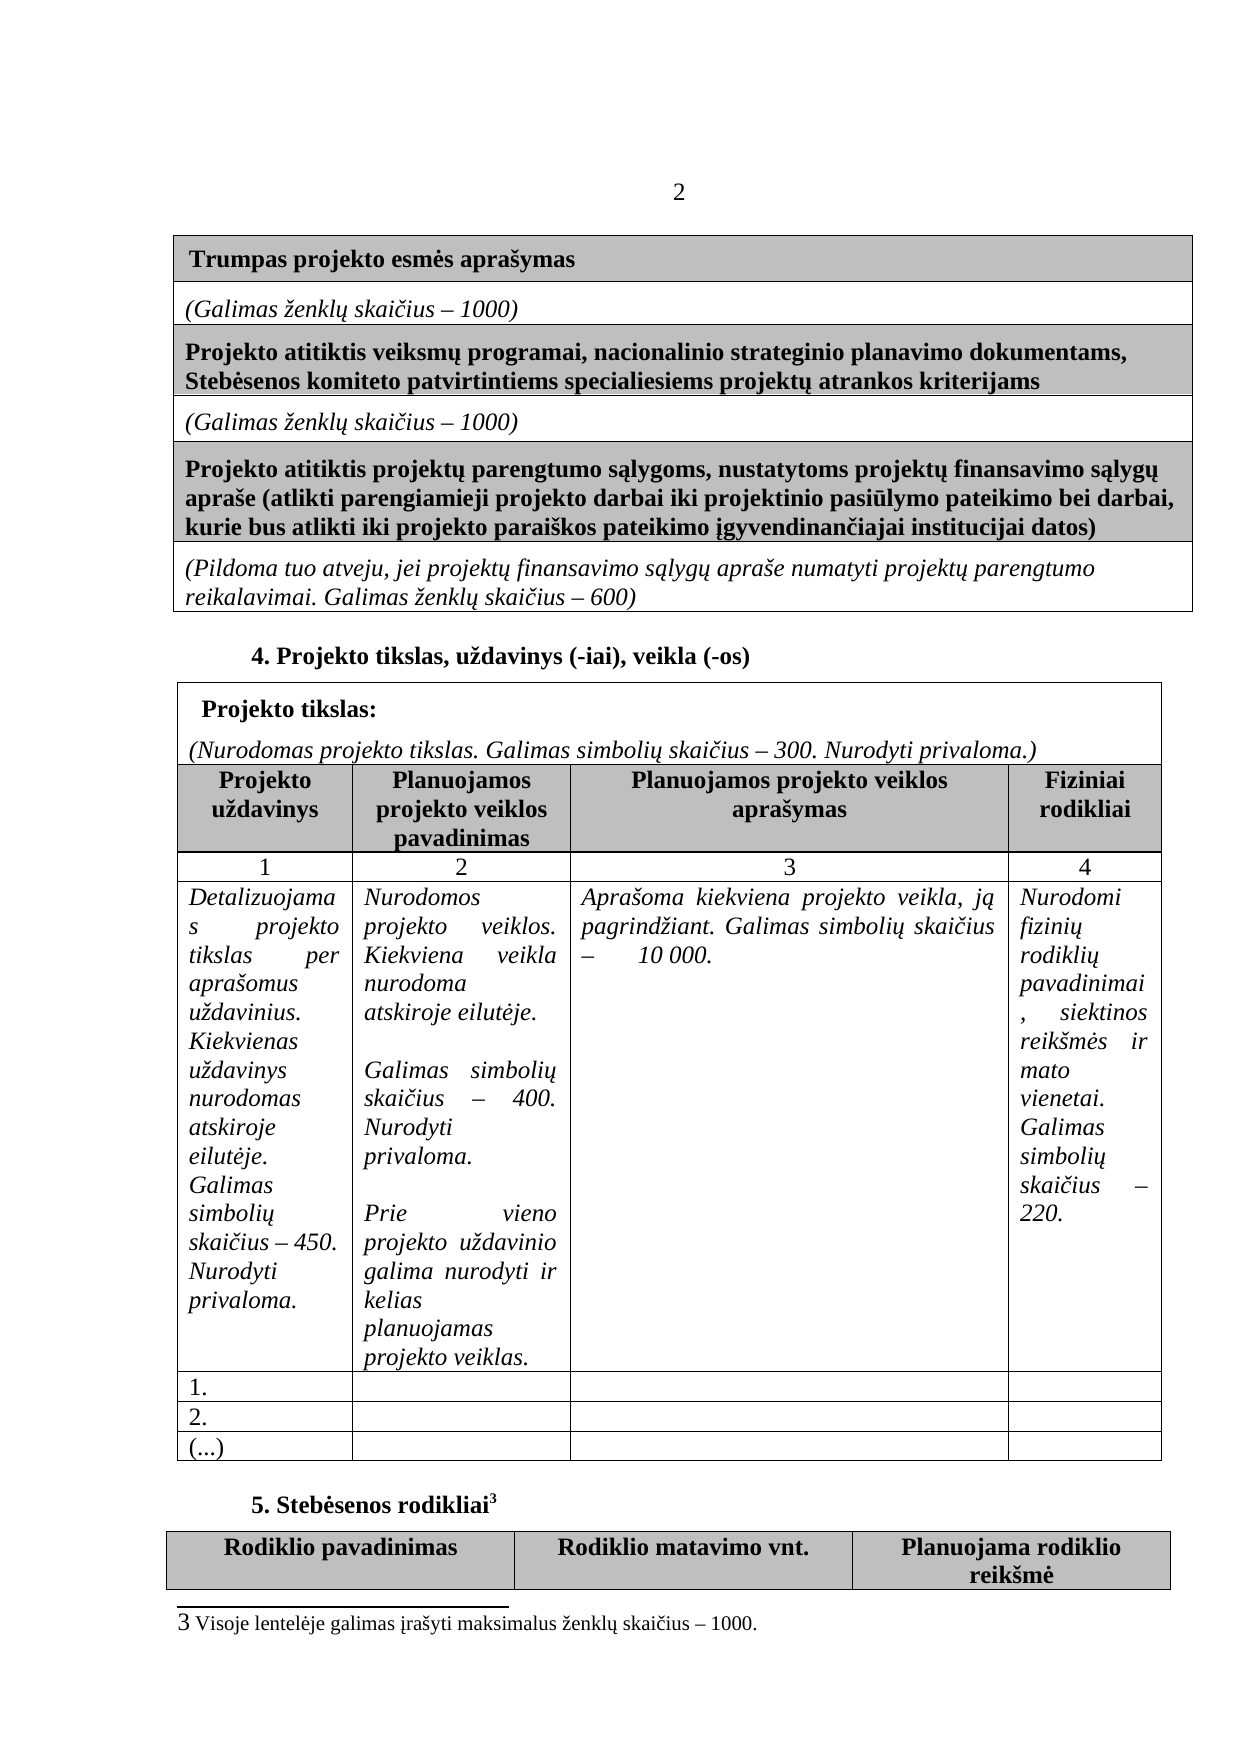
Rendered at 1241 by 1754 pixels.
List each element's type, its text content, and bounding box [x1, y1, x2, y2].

table_cell [1009, 1432, 1161, 1460]
table_cell 2. [178, 1402, 352, 1431]
text Visoje lentelėje galimas įrašyti maksimalus ženklų skaičius – 1000. [177, 1607, 1181, 1636]
table_header Trumpas projekto esmės aprašymas [174, 236, 1192, 281]
table_cell (Galimas ženklų skaičius – 1000) [174, 396, 1192, 441]
table_header Rodiklio pavadinimas [167, 1532, 514, 1589]
table_cell 1. [178, 1372, 352, 1401]
text 4. Projekto tikslas, uždavinys (-iai), veikla (-os) [177, 641, 1181, 669]
table_cell 2 [353, 853, 570, 881]
table_cell Nurodomi fizinių rodiklių pavadinimai, siektinos reikšmės ir mato vienetai. Galimas simbolių skaičius – 220. [1009, 882, 1161, 1371]
text 5. Stebėsenos rodikliai [177, 1490, 1181, 1519]
table_cell Projekto atitiktis veiksmų programai, nacionalinio strateginio planavimo dokumentams, Stebėsenos komiteto patvirtintiems specialiesiems projektų atrankos kriterijams [174, 325, 1192, 394]
table_cell [353, 1432, 570, 1460]
table_cell Planuojamos projekto veiklos aprašymas [571, 765, 1008, 851]
table_cell [353, 1372, 570, 1401]
table_header Projekto tikslas: (Nurodomas projekto tikslas. Galimas simbolių skaičius – 300. Nurodyti privaloma.) [178, 683, 1161, 764]
table_cell [353, 1402, 570, 1431]
table_cell Planuojamos projekto veiklos pavadinimas [353, 765, 570, 851]
table_cell (Galimas ženklų skaičius – 1000) [174, 282, 1192, 324]
table_cell (...) [178, 1432, 352, 1460]
table_cell [571, 1402, 1008, 1431]
table_cell [571, 1372, 1008, 1401]
table_cell 1 [178, 853, 352, 881]
table_header Rodiklio matavimo vnt. [515, 1532, 852, 1589]
table_cell Aprašoma kiekviena projekto veikla, ją pagrindžiant. Galimas simbolių skaičius – 10 000. [571, 882, 1008, 1371]
table_cell Projekto atitiktis projektų parengtumo sąlygoms, nustatytoms projektų finansavimo sąlygų apraše (atlikti parengiamieji projekto darbai iki projektinio pasiūlymo pateikimo bei darbai, kurie bus atlikti iki projekto paraiškos pateikimo įgyvendinančiajai institucijai datos) [174, 442, 1192, 541]
table_cell 4 [1009, 853, 1161, 881]
table_header Planuojama rodiklio reikšmė [853, 1532, 1170, 1589]
table_cell Detalizuojamas projekto tikslas per aprašomus uždavinius. Kiekvienas uždavinys nurodomas atskiroje eilutėje. Galimas simbolių skaičius – 450. Nurodyti privaloma. [178, 882, 352, 1371]
table_cell Projekto uždavinys [178, 765, 352, 851]
table_cell (Pildoma tuo atveju, jei projektų finansavimo sąlygų apraše numatyti projektų parengtumo reikalavimai. Galimas ženklų skaičius – 600) [174, 542, 1192, 611]
table_cell [571, 1432, 1008, 1460]
table_cell Fiziniai rodikliai [1009, 765, 1161, 851]
table_cell [1009, 1402, 1161, 1431]
table_cell [1009, 1372, 1161, 1401]
table_cell Nurodomos projekto veiklos. Kiekviena veikla nurodoma atskiroje eilutėje. Galimas simbolių skaičius – 400. Nurodyti privaloma. Prie vieno projekto uždavinio galima nurodyti ir kelias planuojamas projekto veiklas. [353, 882, 570, 1371]
table_cell 3 [571, 853, 1008, 881]
